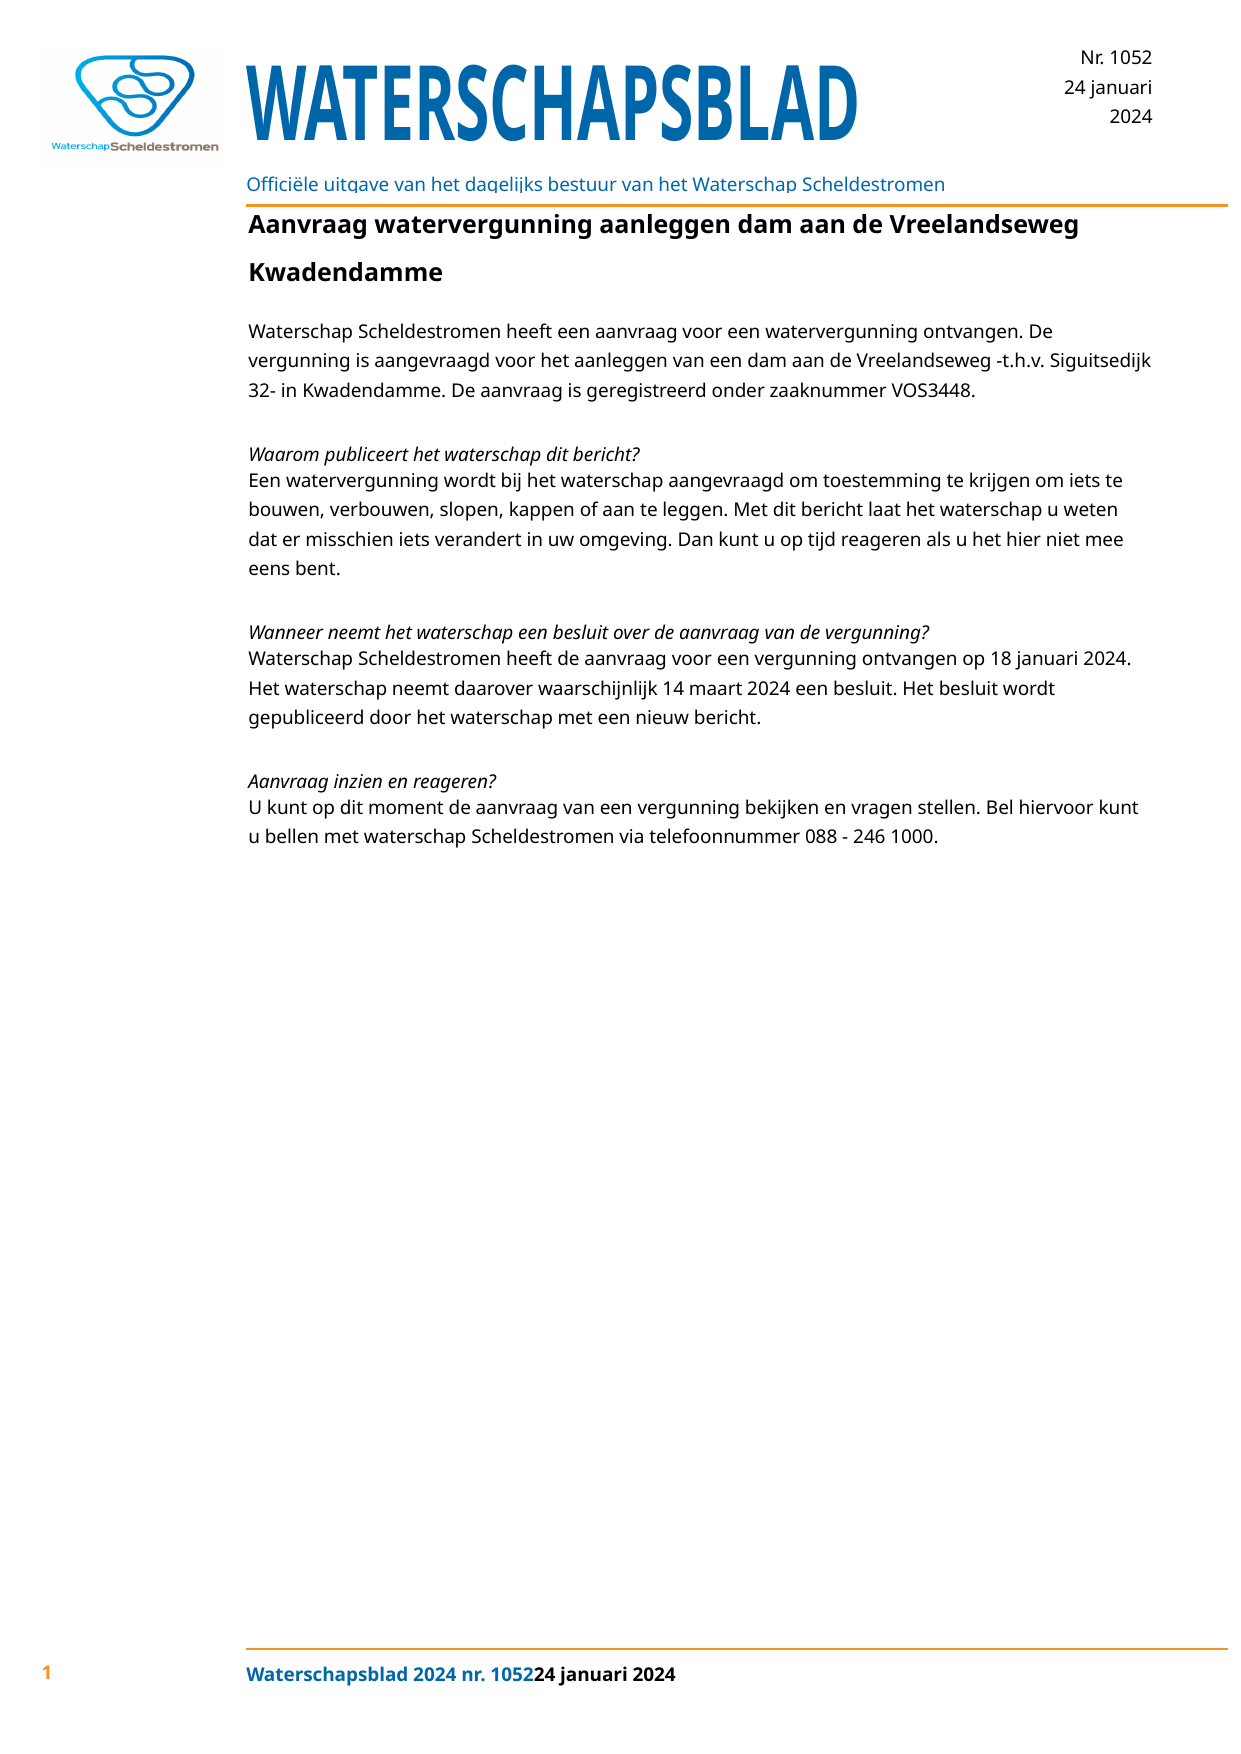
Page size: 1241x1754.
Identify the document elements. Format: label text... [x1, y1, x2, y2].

picture [41, 47, 231, 172]
text Aanvraag inzien en reageren? [248, 768, 1152, 794]
text Aanvraag watervergunning aanleggen dam aan de Vreelandseweg Kwadendamme [248, 207, 1152, 288]
text Waterschap Scheldestromen heeft de aanvraag voor een vergunning ontvangen op 18 januari 2024. Het waterschap neemt daarover waarschijnlijk 14 maart 2024 een besluit. Het besluit wordt gepubliceerd door het waterschap met een nieuw bericht. [248, 645, 1152, 730]
text Een watervergunning wordt bij het waterschap aangevraagd om toestemming te krijgen om iets te bouwen, verbouwen, slopen, kappen of aan te leggen. Met dit bericht laat het waterschap u weten dat er misschien iets verandert in uw omgeving. Dan kunt u op tijd reageren als u het hier niet mee eens bent. [248, 467, 1152, 581]
text Waterschap Scheldestromen heeft een aanvraag voor een watervergunning ontvangen. De vergunning is aangevraagd voor het aanleggen van een dam aan de Vreelandseweg -t.h.v. Siguitsedijk 32- in Kwadendamme. De aanvraag is geregistreerd onder zaaknummer VOS3448. [248, 318, 1152, 403]
text Waarom publiceert het waterschap dit bericht? [248, 441, 1152, 467]
text U kunt op dit moment de aanvraag van een vergunning bekijken en vragen stellen. Bel hiervoor kunt u bellen met waterschap Scheldestromen via telefoonnummer 088 - 246 1000. [248, 794, 1152, 849]
text Wanneer neemt het waterschap een besluit over de aanvraag van de vergunning? [248, 619, 1152, 645]
